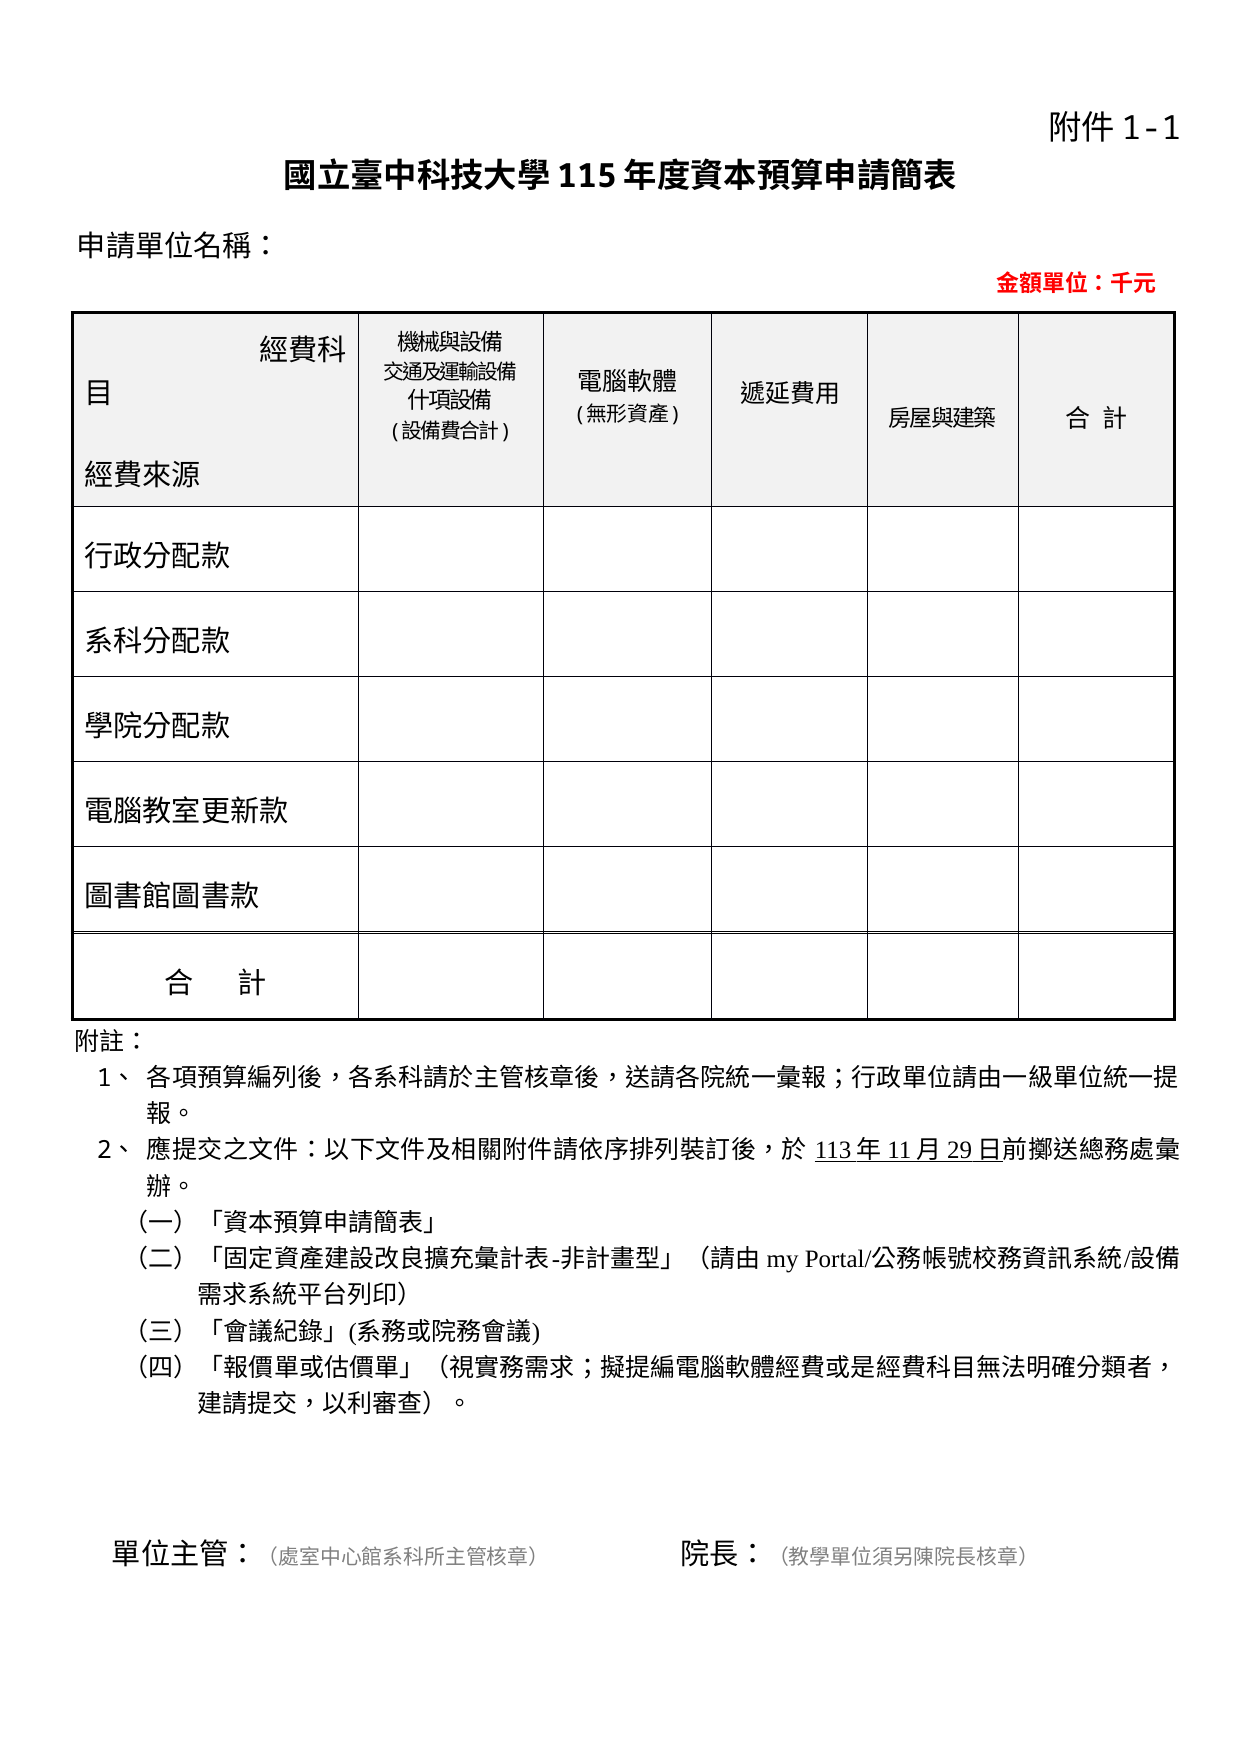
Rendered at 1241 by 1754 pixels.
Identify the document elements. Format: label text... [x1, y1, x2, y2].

text 國立臺中科技大學115年度資本預算申請簡表 [59, 149, 1181, 197]
table_cell [712, 592, 867, 676]
table_header 電腦軟體 (無形資產) [544, 314, 711, 506]
table_cell [544, 592, 711, 676]
table_cell 學院分配款 [74, 677, 358, 761]
table_cell [1019, 847, 1173, 931]
table_cell [868, 847, 1018, 931]
table_cell [359, 507, 543, 591]
table_cell [868, 592, 1018, 676]
table_cell [1019, 592, 1173, 676]
table_header 房屋與建築 [868, 314, 1018, 506]
table_header 遞延費用 [712, 314, 867, 506]
table_cell [359, 762, 543, 846]
table_cell [359, 934, 543, 1018]
table_cell [1019, 762, 1173, 846]
table_cell [712, 847, 867, 931]
table_cell [544, 762, 711, 846]
table_cell [868, 507, 1018, 591]
text 金額單位：千元 [59, 265, 1156, 299]
table_cell [1019, 507, 1173, 591]
table_cell [712, 762, 867, 846]
table_cell [712, 677, 867, 761]
text 申請單位名稱： [59, 222, 1181, 265]
text （一）「資本預算申請簡表」 [123, 1202, 1181, 1239]
table_cell [359, 847, 543, 931]
table_cell [544, 507, 711, 591]
table_cell 電腦教室更新款 [74, 762, 358, 846]
table_cell [359, 677, 543, 761]
table_cell [544, 677, 711, 761]
table_cell 系科分配款 [74, 592, 358, 676]
table_cell [1019, 677, 1173, 761]
table_cell [868, 677, 1018, 761]
table_cell [544, 934, 711, 1018]
table_cell [868, 934, 1018, 1018]
table_cell 圖書館圖書款 [74, 847, 358, 931]
text （三）「會議紀錄」(系務或院務會議) [123, 1311, 1181, 1347]
list 各項預算編列後，各系科請於主管核章後，送請各院統一彙報；行政單位請由一級單位統一提報。 [97, 1057, 1181, 1130]
text （二）「固定資產建設改良擴充彙計表-非計畫型」（請由my Portal/公務帳號校務資訊系統/設備需求系統平台列印） [123, 1239, 1181, 1311]
table_cell [712, 934, 867, 1018]
table_cell [359, 592, 543, 676]
table_cell 合 計 [74, 934, 358, 1018]
table_cell [868, 762, 1018, 846]
list 應提交之文件：以下文件及相關附件請依序排列裝訂後，於113年11月29日前擲送總務處彙辦。 [97, 1130, 1181, 1202]
text （四）「報價單或估價單」（視實務需求；擬提編電腦軟體經費或是經費科目無法明確分類者，建請提交，以利審查）。 [123, 1347, 1181, 1420]
table_cell [712, 507, 867, 591]
table_header 機械與設備 交通及運輸設備 什項設備 (設備費合計) [359, 314, 543, 506]
table_header 合 計 [1019, 314, 1173, 506]
text 單位主管：（處室中心館系科所主管核章） 院長：（教學單位須另陳院長核章） [59, 1531, 1181, 1573]
text 附件1-1 [59, 100, 1181, 149]
table_header 經費科目 經費來源 [74, 314, 358, 506]
table_cell 行政分配款 [74, 507, 358, 591]
text 附註： [59, 1021, 1181, 1057]
table_cell [1019, 934, 1173, 1018]
table_cell [544, 847, 711, 931]
